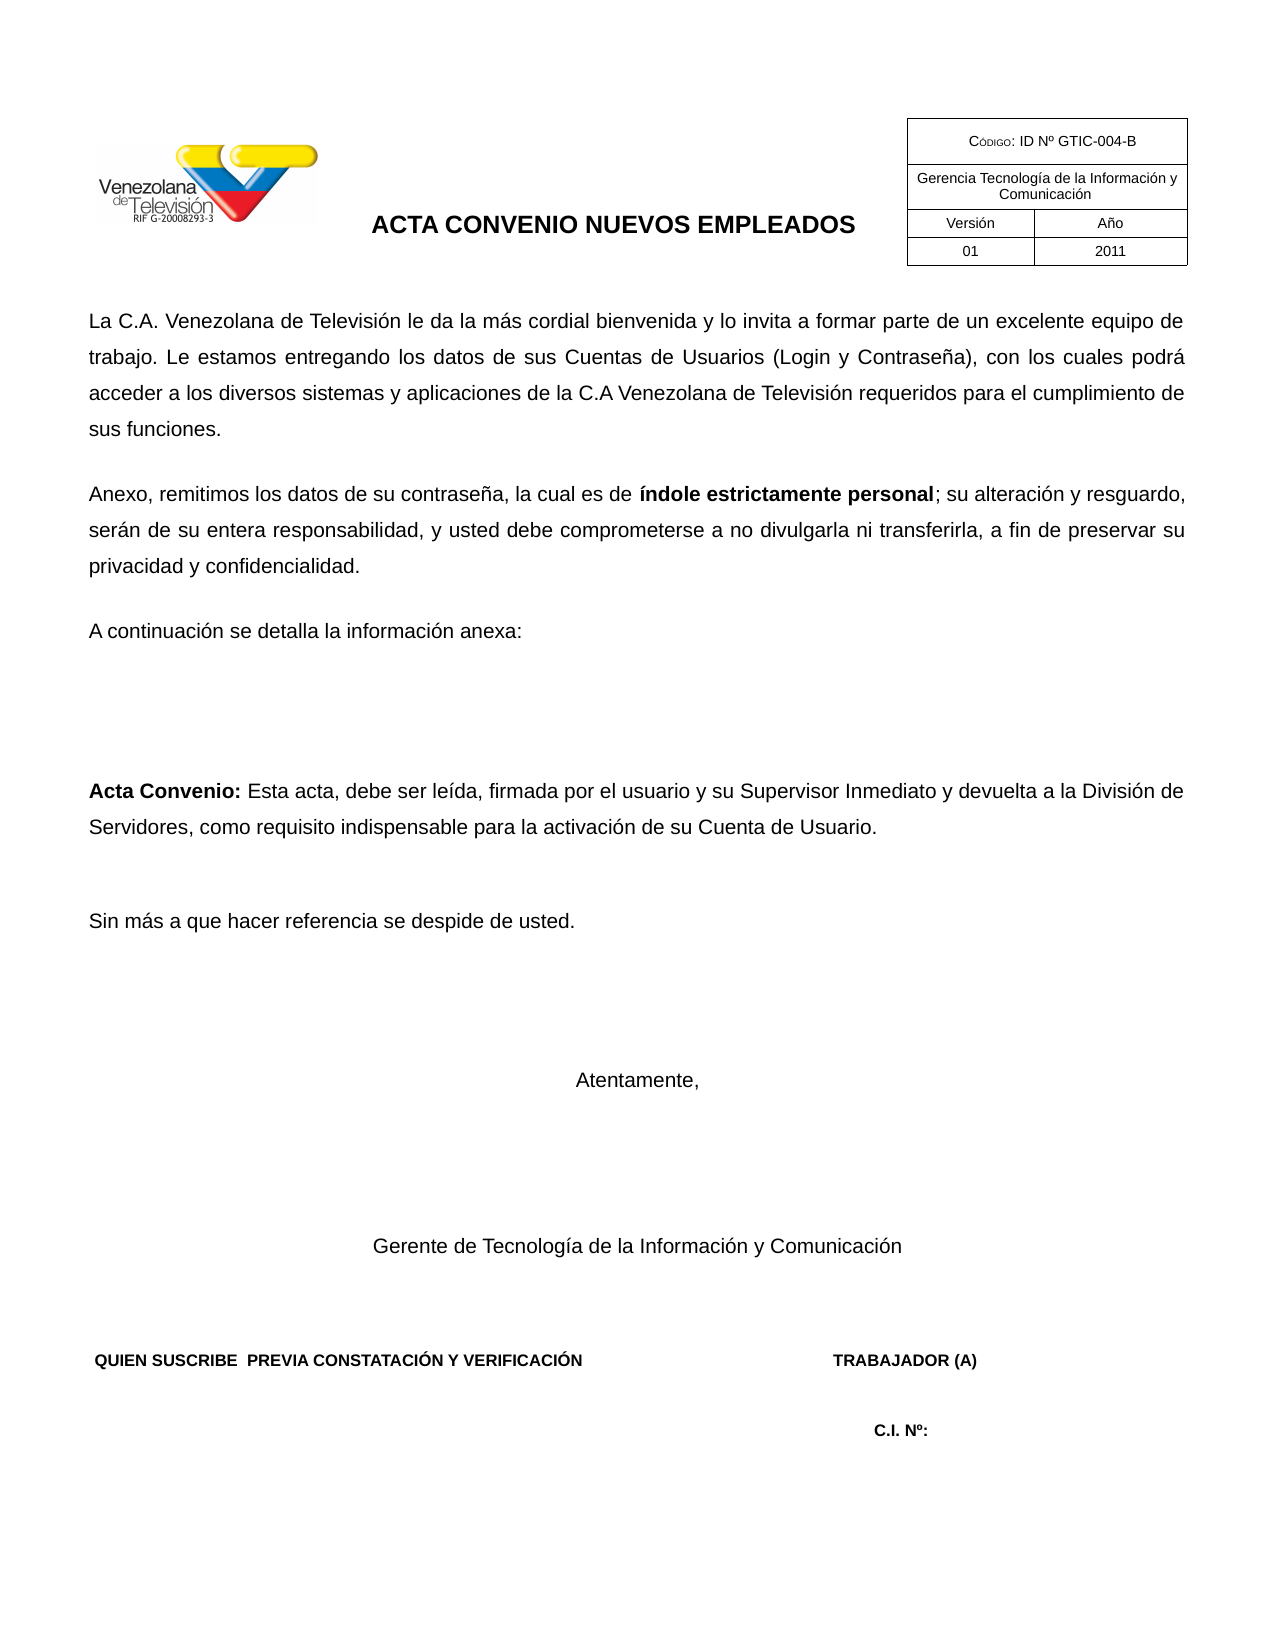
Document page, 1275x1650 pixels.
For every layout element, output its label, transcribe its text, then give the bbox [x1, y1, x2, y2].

table_cell [89, 1376, 637, 1412]
text Atentamente, [88, 1068, 1186, 1092]
text Anexo, remitimos los datos de su contraseña, la cual es de índole estrictamente personal; su alteración y resguardo, serán de su entera responsabilidad, y usted debe comprometerse a no divulgarla ni transferirla, a fin de preservar su privacidad y confidencialidad. [88, 482, 1186, 578]
text Acta Convenio: Esta acta, debe ser leída, firmada por el usuario y su Supervisor Inmediato y devuelta a la División de Servidores, como requisito indispensable para la activación de su Cuenta de Usuario. [88, 778, 1186, 838]
text La C.A. Venezolana de Televisión le da la más cordial bienvenida y lo invita a formar parte de un excelente equipo de trabajo. Le estamos entregando los datos de sus Cuentas de Usuarios (Login y Contraseña), con los cuales podrá acceder a los diversos sistemas y aplicaciones de la C.A Venezolana de Televisión requeridos para el cumplimiento de sus funciones. [88, 309, 1186, 441]
table_cell C.I. Nº: [638, 1412, 1186, 1447]
table_cell [638, 1376, 1186, 1412]
table_header QUIEN SUSCRIBE PREVIA CONSTATACIÓN Y VERIFICACIÓN [89, 1346, 637, 1376]
text Sin más a que hacer referencia se despide de usted. [88, 909, 1186, 933]
table_header TRABAJADOR (A) [638, 1346, 1186, 1376]
text Gerente de Tecnología de la Información y Comunicación [88, 1234, 1186, 1258]
table_cell [89, 1412, 637, 1447]
picture [97, 143, 319, 224]
text A continuación se detalla la información anexa: [88, 619, 1186, 643]
